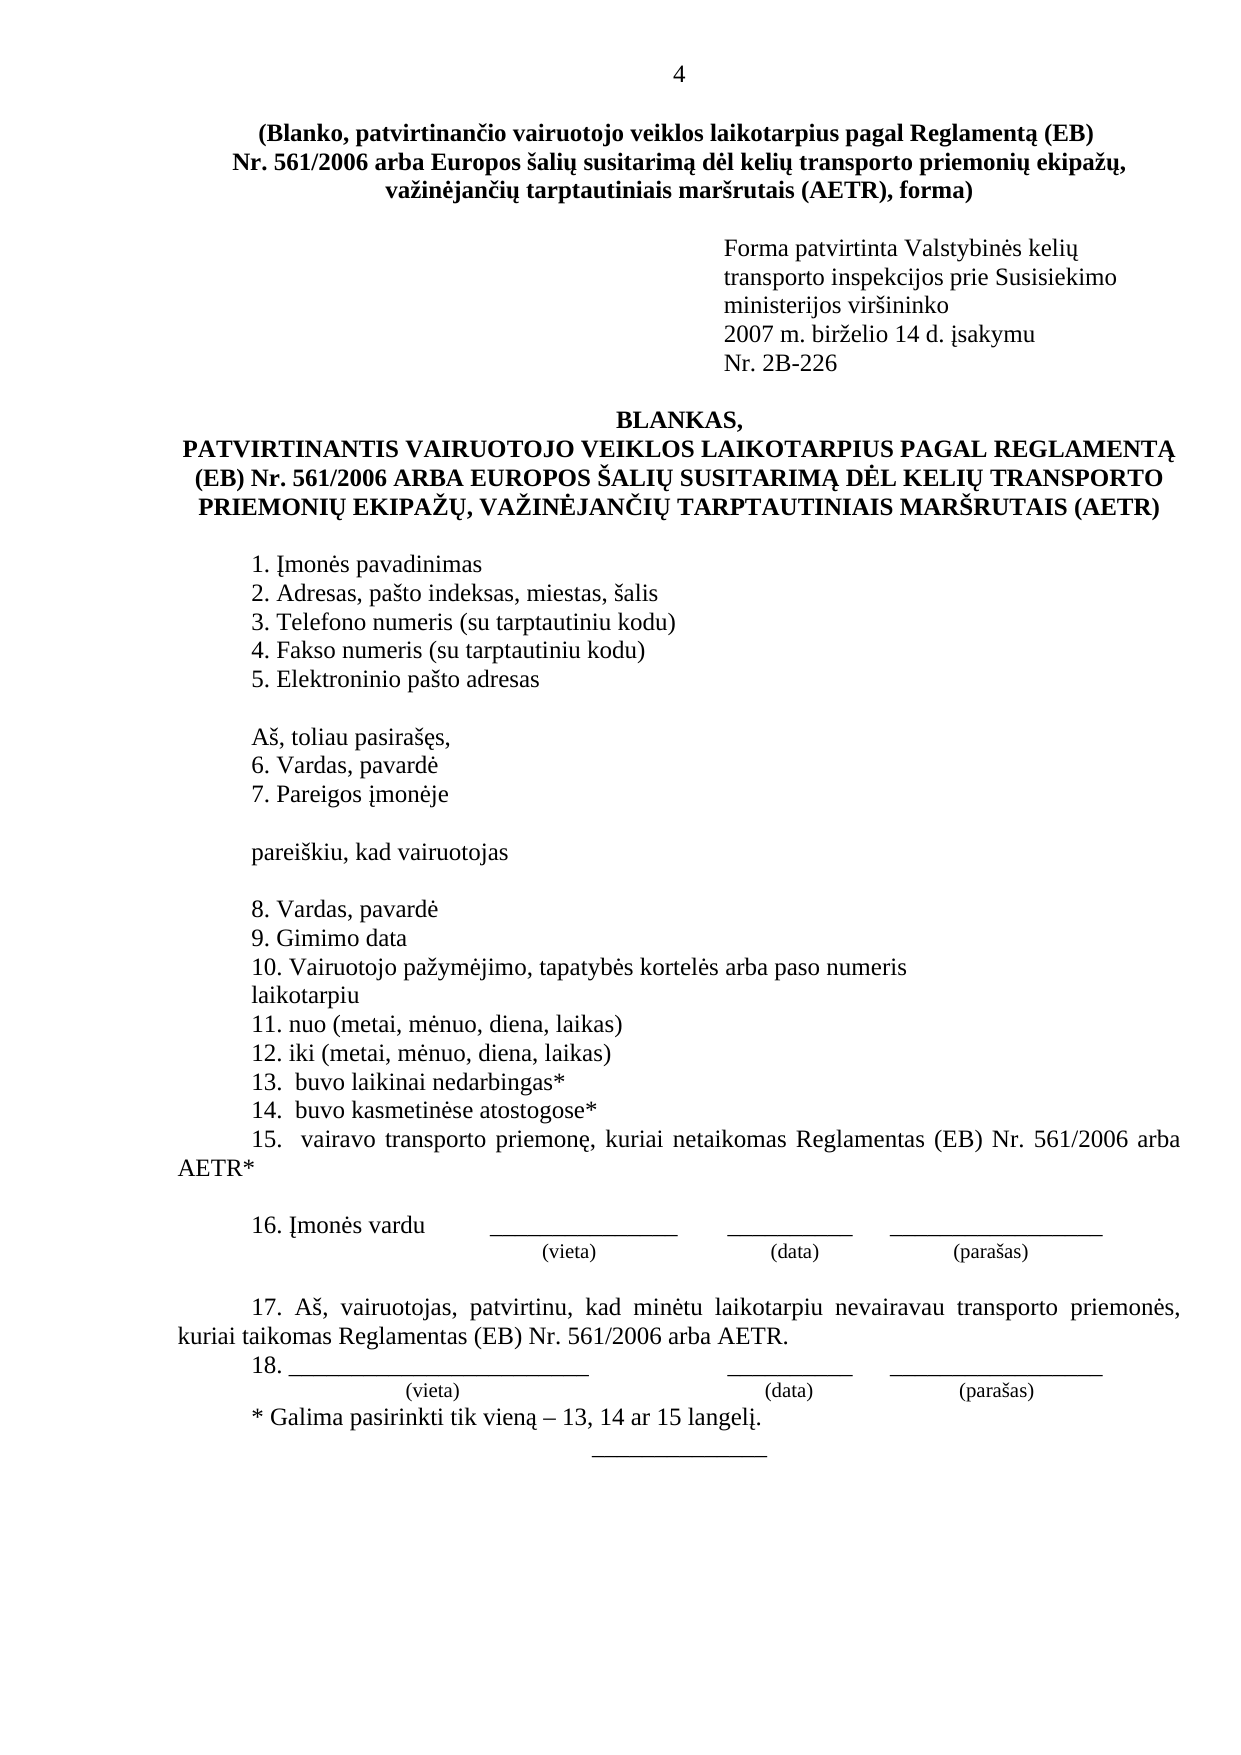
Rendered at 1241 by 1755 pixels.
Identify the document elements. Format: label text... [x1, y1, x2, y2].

text 16. Įmonės vardu _______________ __________ _________________ [177, 1211, 1181, 1239]
text 12. iki (metai, mėnuo, diena, laikas) [177, 1038, 1181, 1067]
text 5. Elektroninio pašto adresas [177, 664, 1181, 693]
text ______________ [177, 1431, 1181, 1460]
text 2007 m. birželio 14 d. įsakymu [649, 319, 1181, 348]
text 6. Vardas, pavardė [177, 751, 1181, 779]
text 14. ⁪ buvo kasmetinėse atostogose* [177, 1096, 1181, 1124]
text (vieta) (data) (parašas) [177, 1378, 1181, 1402]
text 2. Adresas, pašto indeksas, miestas, šalis [177, 578, 1181, 607]
text 15. ⁪ vairavo transporto priemonę, kuriai netaikomas Reglamentas (EB) Nr. 561/2006 arba AETR* [177, 1124, 1181, 1182]
text BLANKAS, [177, 406, 1181, 434]
text laikotarpiu [177, 981, 1181, 1009]
text * Galima pasirinkti tik vieną – 13, 14 ar 15 langelį. [177, 1402, 1181, 1431]
text Aš, toliau pasirašęs, [177, 722, 1181, 751]
text PATVIRTINANTIS VAIRUOTOJO VEIKLOS LAIKOTARPIUS PAGAL REGLAMENTĄ (EB) Nr. 561/2006 ARBA EUROPOS ŠALIŲ SUSITARIMĄ DĖL KELIŲ TRANSPORTO PRIEMONIŲ EKIPAŽŲ, VAŽINĖJANČIŲ TARPTAUTINIAIS MARŠRUTAIS (AETR) [177, 434, 1181, 521]
text 8. Vardas, pavardė [177, 894, 1181, 923]
text 13. ⁪ buvo laikinai nedarbingas* [177, 1067, 1181, 1096]
text Nr. 561/2006 arba Europos šalių susitarimą dėl kelių transporto priemonių ekipažų, važinėjančių tarptautiniais maršrutais (AETR), forma) [177, 147, 1181, 204]
text 10. Vairuotojo pažymėjimo, tapatybės kortelės arba paso numeris [177, 952, 1181, 981]
text (Blanko, patvirtinančio vairuotojo veiklos laikotarpius pagal Reglamentą (EB) [177, 118, 1181, 147]
text pareiškiu, kad vairuotojas [177, 837, 1181, 866]
text 3. Telefono numeris (su tarptautiniu kodu) [177, 607, 1181, 636]
text transporto inspekcijos prie Susisiekimo [649, 262, 1181, 291]
text 7. Pareigos įmonėje [177, 779, 1181, 808]
text Forma patvirtinta Valstybinės kelių [649, 233, 1181, 262]
text 11. nuo (metai, mėnuo, diena, laikas) [177, 1009, 1181, 1038]
text ministerijos viršininko [649, 291, 1181, 319]
text 4. Fakso numeris (su tarptautiniu kodu) [177, 636, 1181, 664]
text 18. ________________________ __________ _________________ [177, 1350, 1181, 1378]
text 17. Aš, vairuotojas, patvirtinu, kad minėtu laikotarpiu nevairavau transporto priemonės, kuriai taikomas Reglamentas (EB) Nr. 561/2006 arba AETR. [177, 1292, 1181, 1350]
text (vieta) (data) (parašas) [177, 1239, 1181, 1263]
text 1. Įmonės pavadinimas [177, 549, 1181, 578]
text 9. Gimimo data [177, 923, 1181, 952]
text Nr. 2B-226 [649, 348, 1181, 377]
